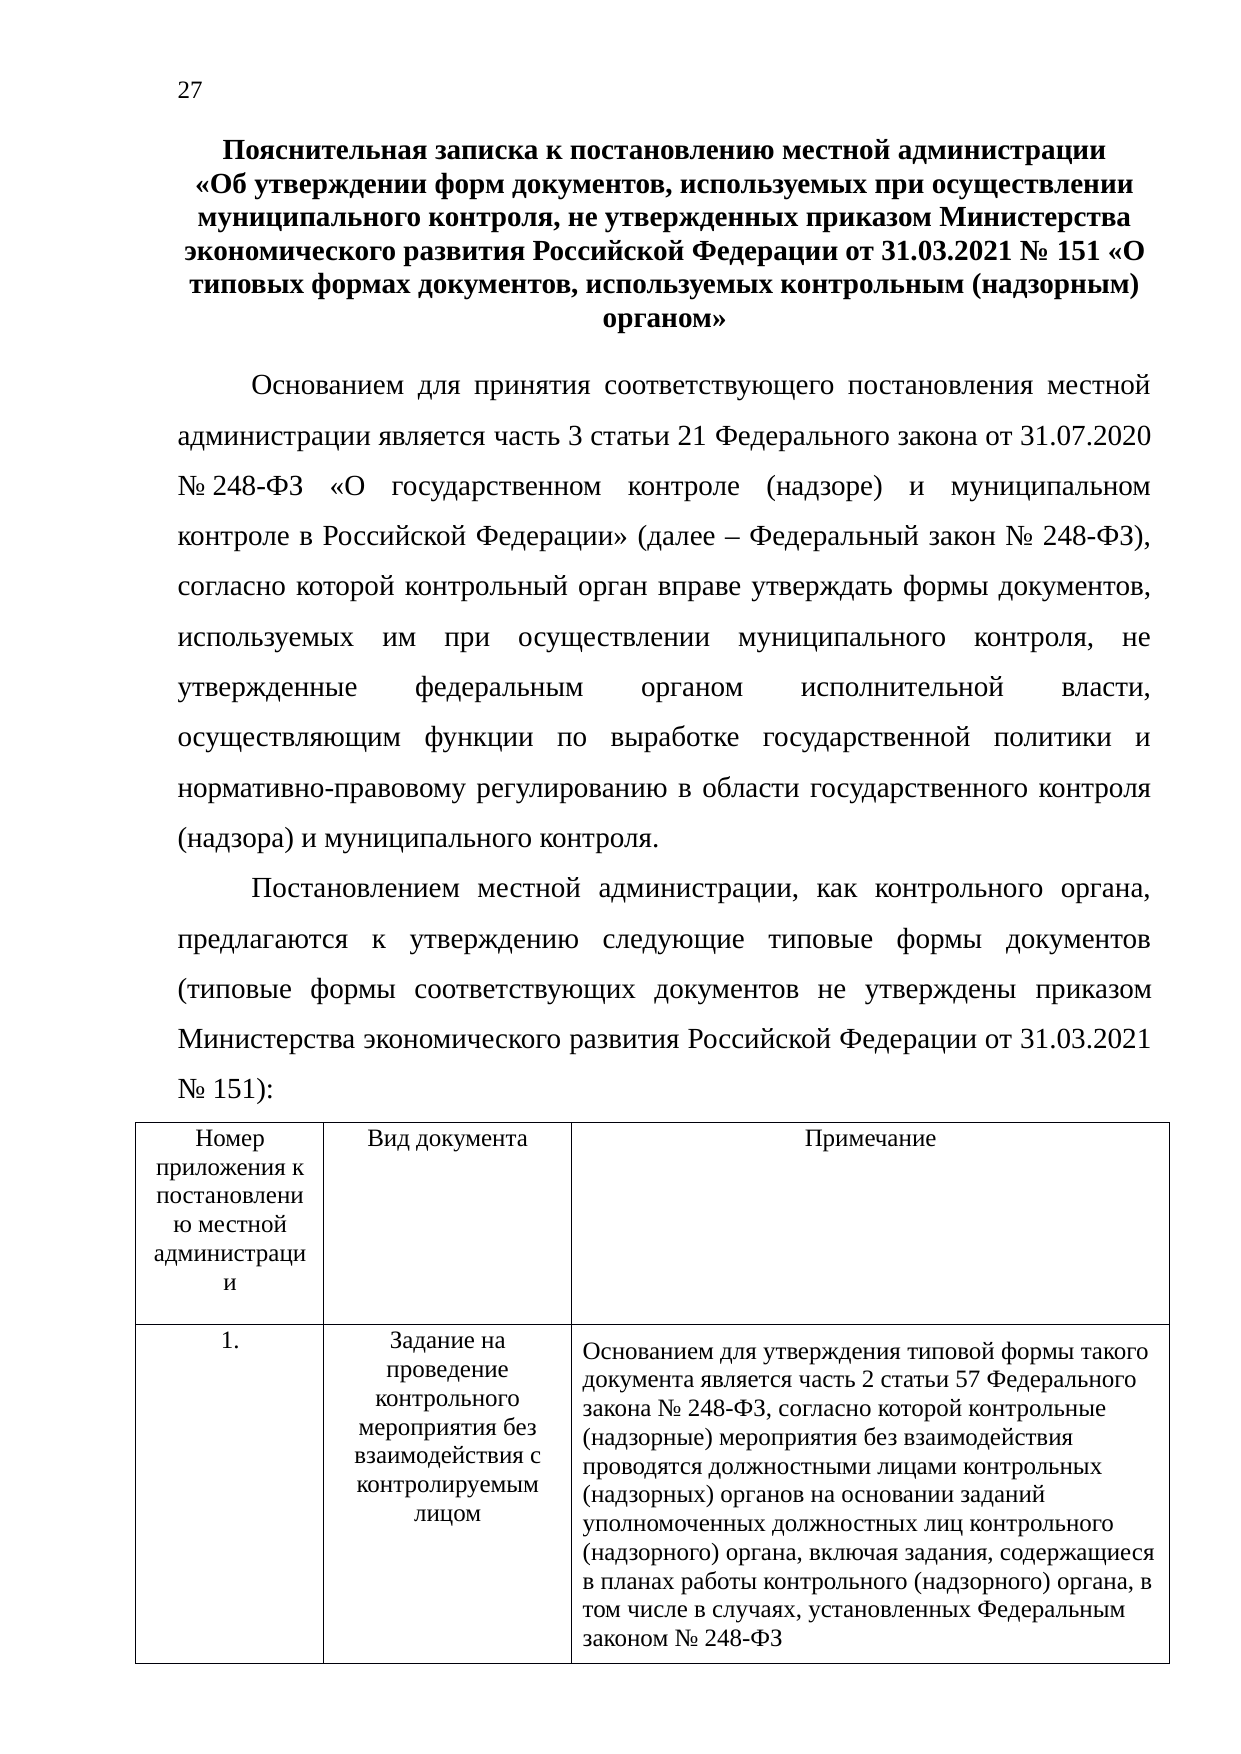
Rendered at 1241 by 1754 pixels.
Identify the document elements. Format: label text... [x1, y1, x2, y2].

text Основанием для принятия соответствующего постановления местной администрации является часть 3 статьи 21 Федерального закона от 31.07.2020 № 248-ФЗ «О государственном контроле (надзоре) и муниципальном контроле в Российской Федерации» (далее – Федеральный закон № 248-ФЗ), согласно которой контрольный орган вправе утверждать формы документов, используемых им при осуществлении муниципального контроля, не утвержденные федеральным органом исполнительной власти, осуществляющим функции по выработке государственной политики и нормативно-правовому регулированию в области государственного контроля (надзора) и муниципального контроля. [177, 367, 1152, 854]
table_cell 1. [136, 1325, 323, 1662]
table_cell Задание на проведение контрольного мероприятия без взаимодействия с контролируемым лицом [324, 1325, 571, 1662]
table_cell Основанием для утверждения типовой формы такого документа является часть 2 статьи 57 Федерального закона № 248-ФЗ, согласно которой контрольные (надзорные) мероприятия без взаимодействия проводятся должностными лицами контрольных (надзорных) органов на основании заданий уполномоченных должностных лиц контрольного (надзорного) органа, включая задания, содержащиеся в планах работы контрольного (надзорного) органа, в том числе в случаях, установленных Федеральным законом № 248-ФЗ [572, 1325, 1169, 1662]
table_header Вид документа [324, 1123, 571, 1324]
table_header Номер приложения к постановлению местной администрации [136, 1123, 323, 1324]
text Пояснительная записка к постановлению местной администрации [177, 132, 1152, 166]
text Постановлением местной администрации, как контрольного органа, предлагаются к утверждению следующие типовые формы документов (типовые формы соответствующих документов не утверждены приказом Министерства экономического развития Российской Федерации от 31.03.2021 № 151): [177, 870, 1152, 1105]
table_header Примечание [572, 1123, 1169, 1324]
text «Об утверждении форм документов, используемых при осуществлении муниципального контроля, не утвержденных приказом Министерства экономического развития Российской Федерации от 31.03.2021 № 151 «О типовых формах документов, используемых контрольным (надзорным) органом» [177, 166, 1152, 334]
